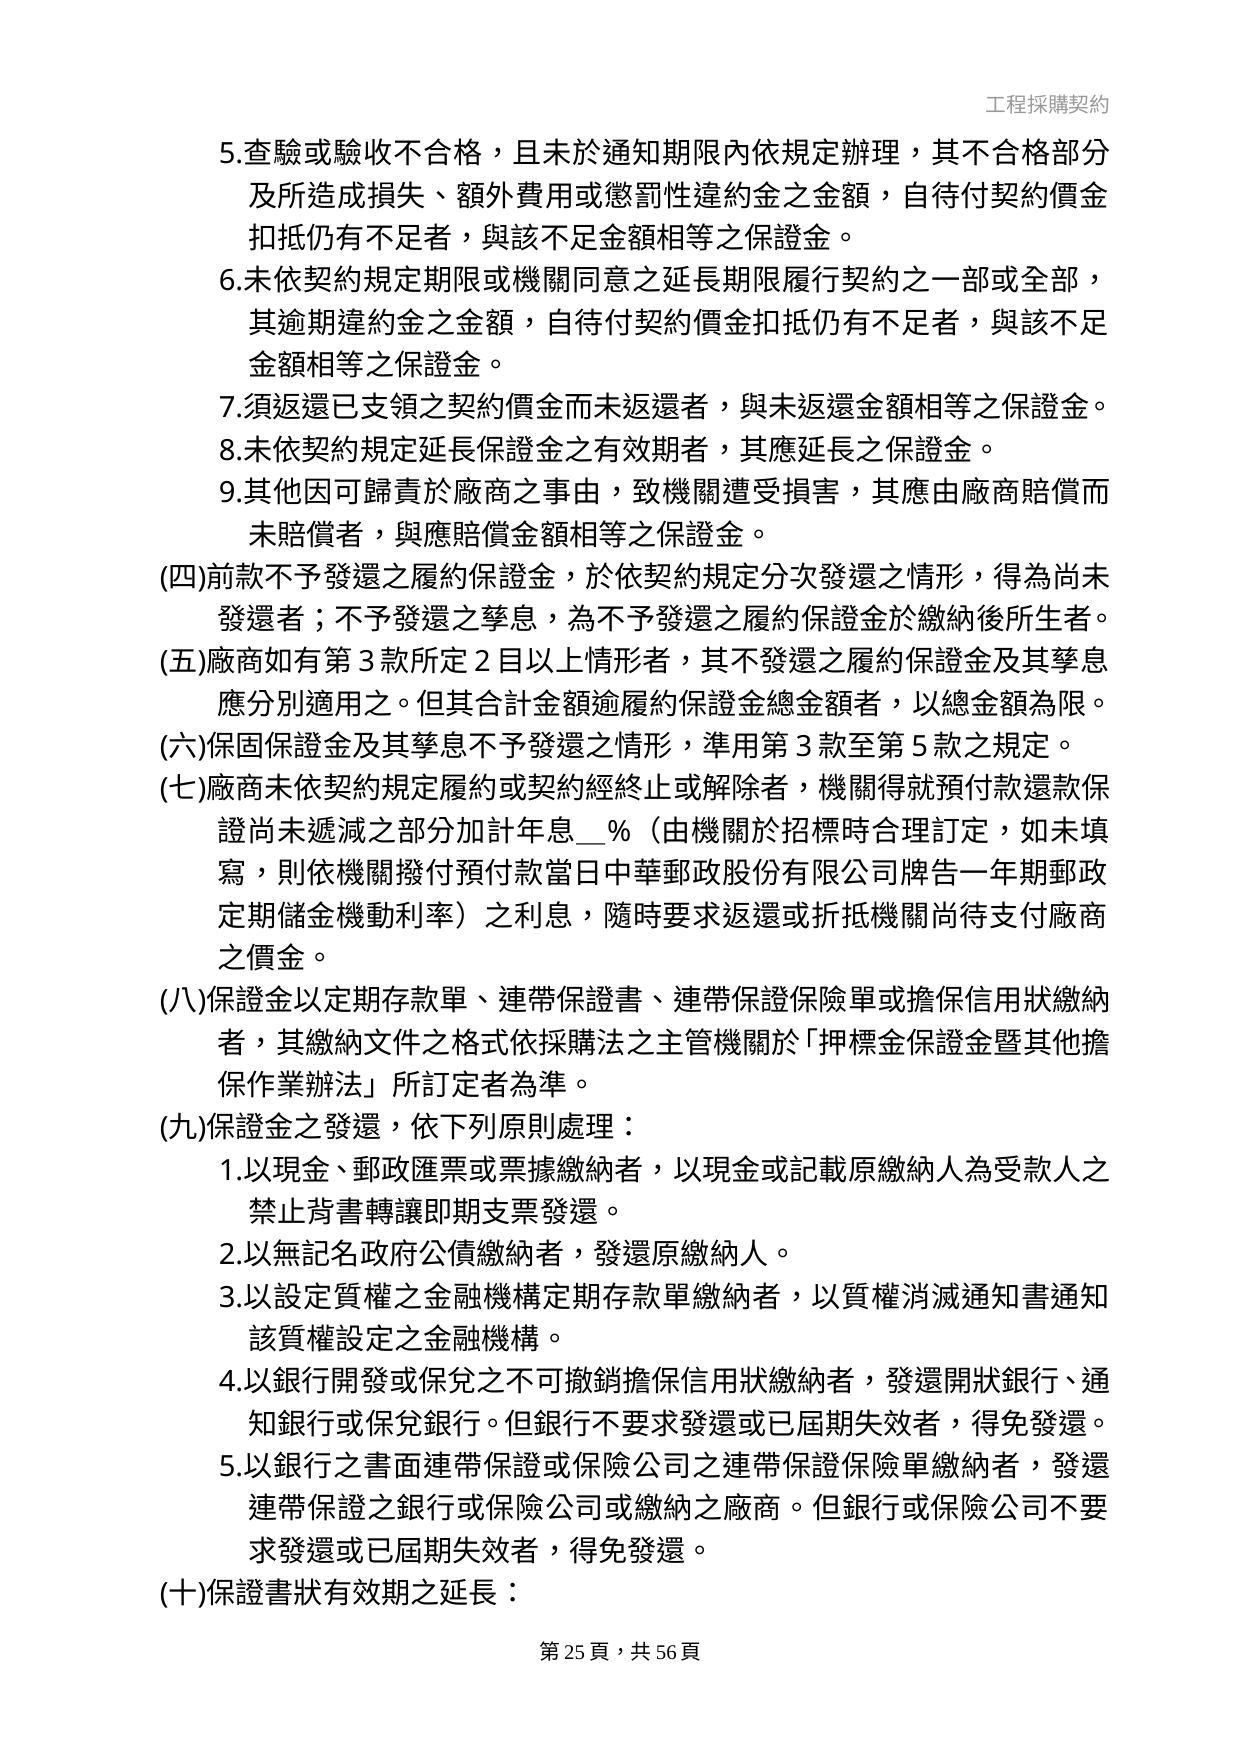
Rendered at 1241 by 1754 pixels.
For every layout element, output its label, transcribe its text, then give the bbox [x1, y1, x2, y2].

text 2.以無記名政府公債繳納者，發還原繳納人。 [218, 1231, 1110, 1273]
text 8.未依契約規定延長保證金之有效期者，其應延長之保證金。 [218, 426, 1110, 469]
text (五)廠商如有第3款所定2目以上情形者，其不發還之履約保證金及其孳息應分別適用之。但其合計金額逾履約保證金總金額者，以總金額為限。 [159, 638, 1110, 723]
text (七)廠商未依契約規定履約或契約經終止或解除者，機關得就預付款還款保證尚未遞減之部分加計年息＿%（由機關於招標時合理訂定，如未填寫，則依機關撥付預付款當日中華郵政股份有限公司牌告一年期郵政定期儲金機動利率）之利息，隨時要求返還或折抵機關尚待支付廠商之價金。 [159, 765, 1110, 977]
text (十)保證書狀有效期之延長： [159, 1569, 1110, 1612]
text (六)保固保證金及其孳息不予發還之情形，準用第3款至第5款之規定。 [159, 723, 1110, 765]
text 7.須返還已支領之契約價金而未返還者，與未返還金額相等之保證金。 [218, 384, 1110, 426]
text (四)前款不予發還之履約保證金，於依契約規定分次發還之情形，得為尚未發還者；不予發還之孳息，為不予發還之履約保證金於繳納後所生者。 [159, 553, 1110, 638]
text (八)保證金以定期存款單、連帶保證書、連帶保證保險單或擔保信用狀繳納者，其繳納文件之格式依採購法之主管機關於「押標金保證金暨其他擔保作業辦法」所訂定者為準。 [159, 977, 1110, 1104]
text 3.以設定質權之金融機構定期存款單繳納者，以質權消滅通知書通知該質權設定之金融機構。 [218, 1273, 1110, 1358]
text 5.以銀行之書面連帶保證或保險公司之連帶保證保險單繳納者，發還連帶保證之銀行或保險公司或繳納之廠商。但銀行或保險公司不要求發還或已屆期失效者，得免發還。 [218, 1443, 1110, 1569]
text 9.其他因可歸責於廠商之事由，致機關遭受損害，其應由廠商賠償而未賠償者，與應賠償金額相等之保證金。 [218, 469, 1110, 553]
text 5.查驗或驗收不合格，且未於通知期限內依規定辦理，其不合格部分及所造成損失、額外費用或懲罰性違約金之金額，自待付契約價金扣抵仍有不足者，與該不足金額相等之保證金。 [218, 130, 1110, 257]
text (九)保證金之發還，依下列原則處理： [159, 1104, 1110, 1146]
text 4.以銀行開發或保兌之不可撤銷擔保信用狀繳納者，發還開狀銀行、通知銀行或保兌銀行。但銀行不要求發還或已屆期失效者，得免發還。 [218, 1358, 1110, 1443]
text 6.未依契約規定期限或機關同意之延長期限履行契約之一部或全部，其逾期違約金之金額，自待付契約價金扣抵仍有不足者，與該不足金額相等之保證金。 [218, 257, 1110, 384]
text 1.以現金、郵政匯票或票據繳納者，以現金或記載原繳納人為受款人之禁止背書轉讓即期支票發還。 [218, 1146, 1110, 1231]
